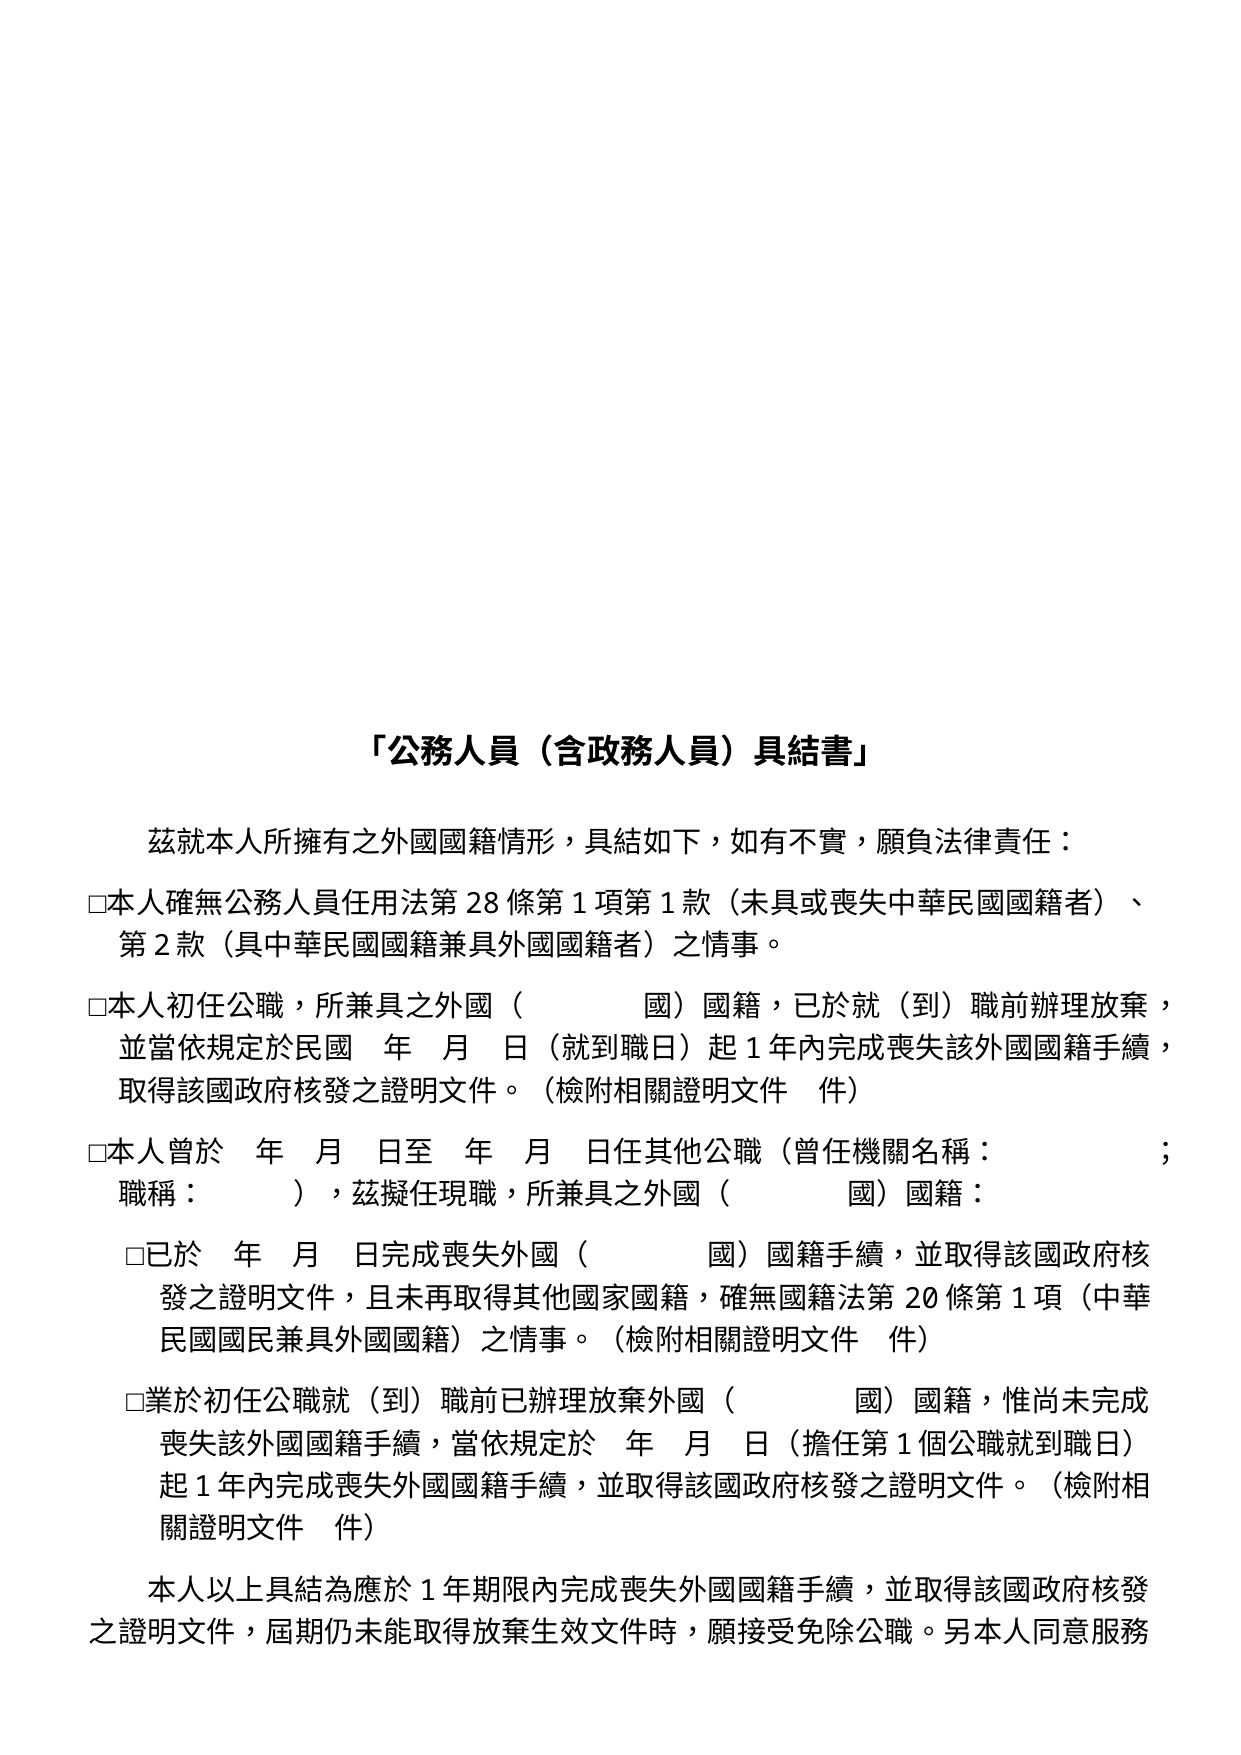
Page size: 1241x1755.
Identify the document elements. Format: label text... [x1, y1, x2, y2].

text □已於 年 月 日完成喪失外國（ 國）國籍手續，並取得該國政府核發之證明文件，且未再取得其他國家國籍，確無國籍法第20條第1項（中華民國國民兼具外國國籍）之情事。（檢附相關證明文件 件） [126, 1232, 1152, 1359]
text 茲就本人所擁有之外國國籍情形，具結如下，如有不實，願負法律責任： [89, 818, 1152, 860]
text □本人初任公職，所兼具之外國（ 國）國籍，已於就（到）職前辦理放棄，並當依規定於民國 年 月 日（就到職日）起1年內完成喪失該外國國籍手續，取得該國政府核發之證明文件。（檢附相關證明文件 件） [89, 983, 1152, 1110]
text 本人以上具結為應於1年期限內完成喪失外國國籍手續，並取得該國政府核發之證明文件，屆期仍未能取得放棄生效文件時，願接受免除公職。另本人同意服務 [89, 1566, 1152, 1651]
text □業於初任公職就（到）職前已辦理放棄外國（ 國）國籍，惟尚未完成喪失該外國國籍手續，當依規定於 年 月 日（擔任第1個公職就到職日）起1年內完成喪失外國國籍手續，並取得該國政府核發之證明文件。（檢附相關證明文件 件） [126, 1378, 1152, 1547]
text □本人曾於 年 月 日至 年 月 日任其他公職（曾任機關名稱： ；職稱： ），茲擬任現職，所兼具之外國（ 國）國籍： [89, 1128, 1152, 1213]
text □本人確無公務人員任用法第28條第1項第1款（未具或喪失中華民國國籍者）、第2款（具中華民國國籍兼具外國國籍者）之情事。 [89, 879, 1152, 964]
text 「公務人員（含政務人員）具結書」 [89, 724, 1152, 773]
